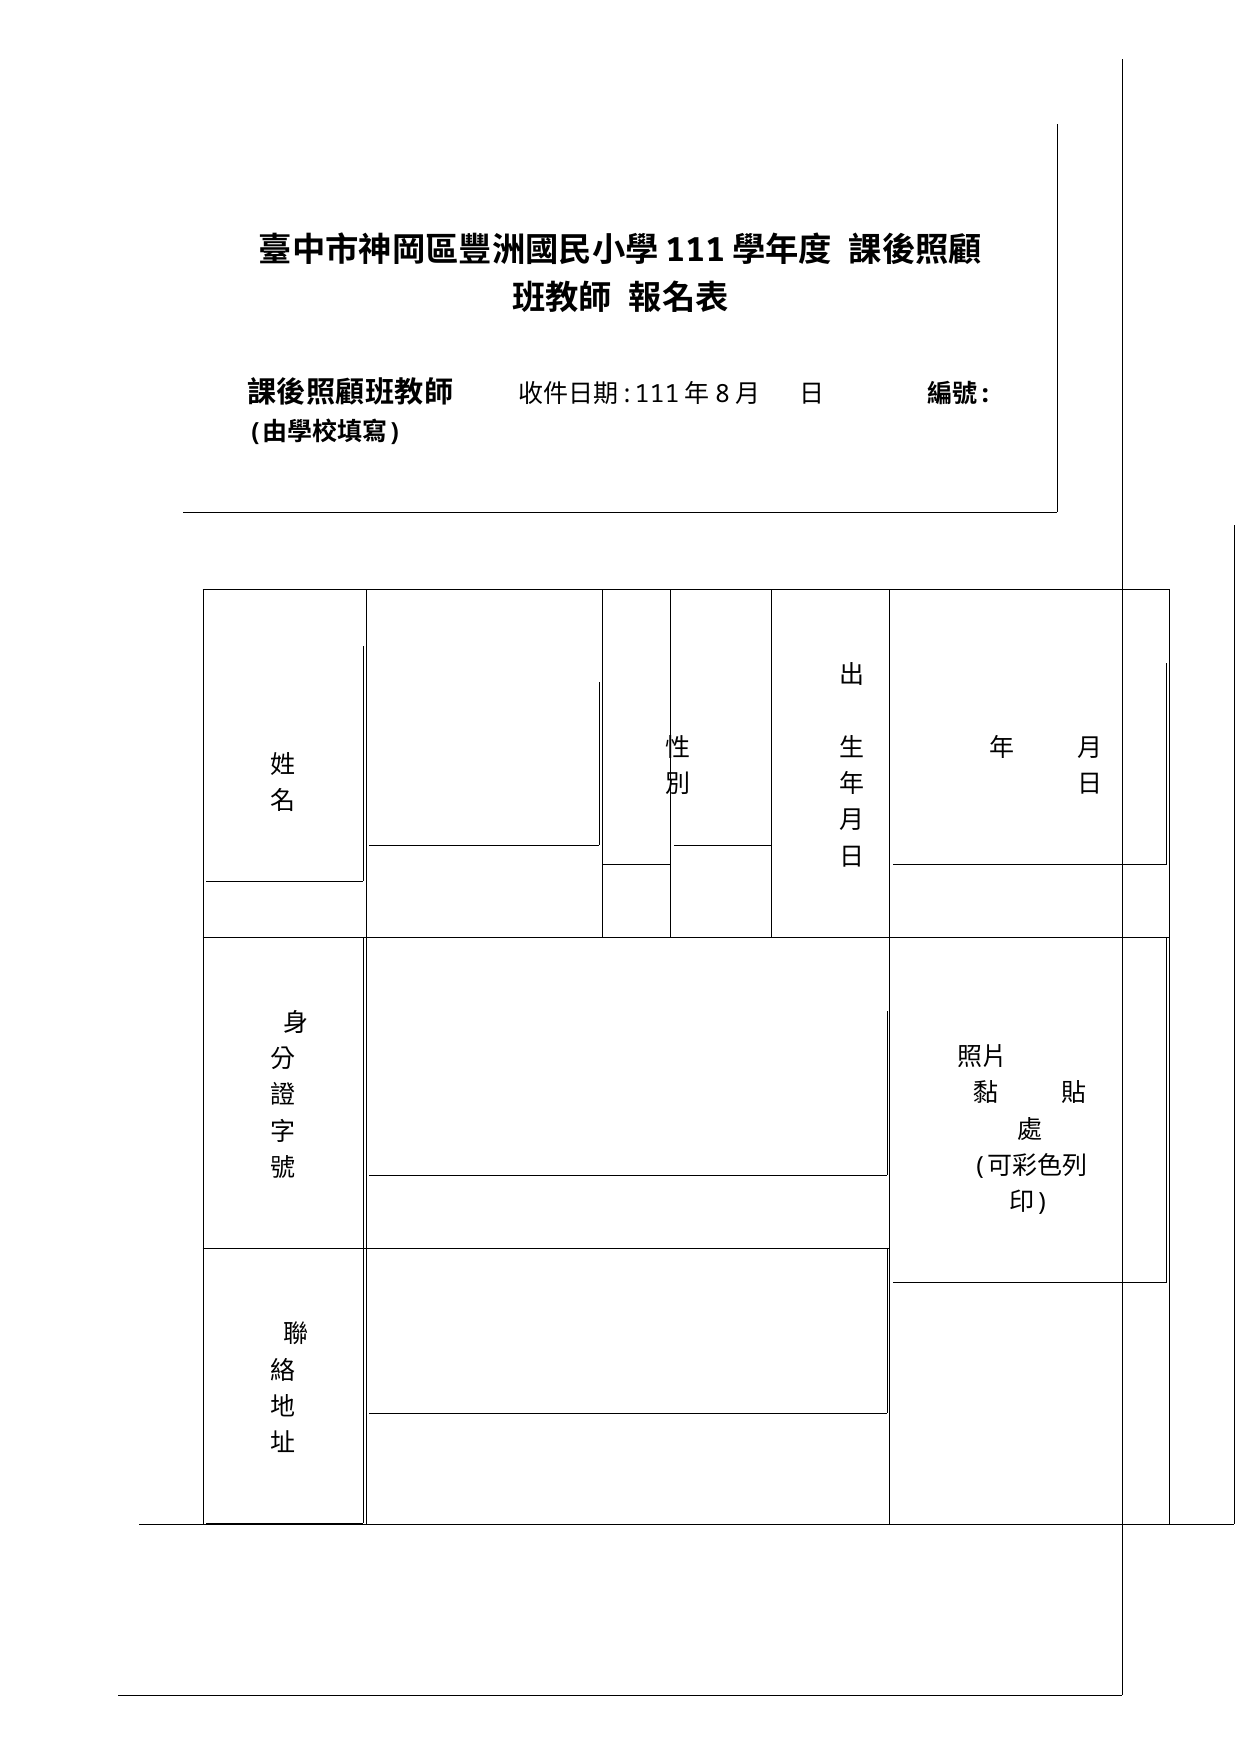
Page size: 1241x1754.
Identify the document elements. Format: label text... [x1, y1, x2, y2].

table_header 性別 [603, 865, 670, 937]
table_header 姓 名 [204, 590, 366, 937]
table_cell 聯絡地址 [204, 1249, 363, 1523]
table_header [1123, 590, 1169, 937]
table_header 出 生 年月日 [772, 590, 889, 937]
text 臺中市神岡區豐洲國民小學111學年度 課後照顧班教師 報名表 [183, 222, 1057, 304]
table_cell 照片 黏 貼 處 (可彩色列印) [890, 938, 1122, 1523]
table_header [671, 590, 771, 937]
table_header 年 月 日 [890, 590, 1122, 937]
table_header [367, 590, 602, 937]
table_cell [1123, 938, 1169, 1523]
table_header 性別 [603, 590, 670, 864]
text 課後照顧班教師 收件日期:111年8月 日 編號: (由學校填寫) [183, 304, 1057, 512]
table_cell 身分證字號 [204, 938, 363, 1248]
table_cell [367, 938, 889, 1248]
table_cell [367, 1249, 889, 1523]
